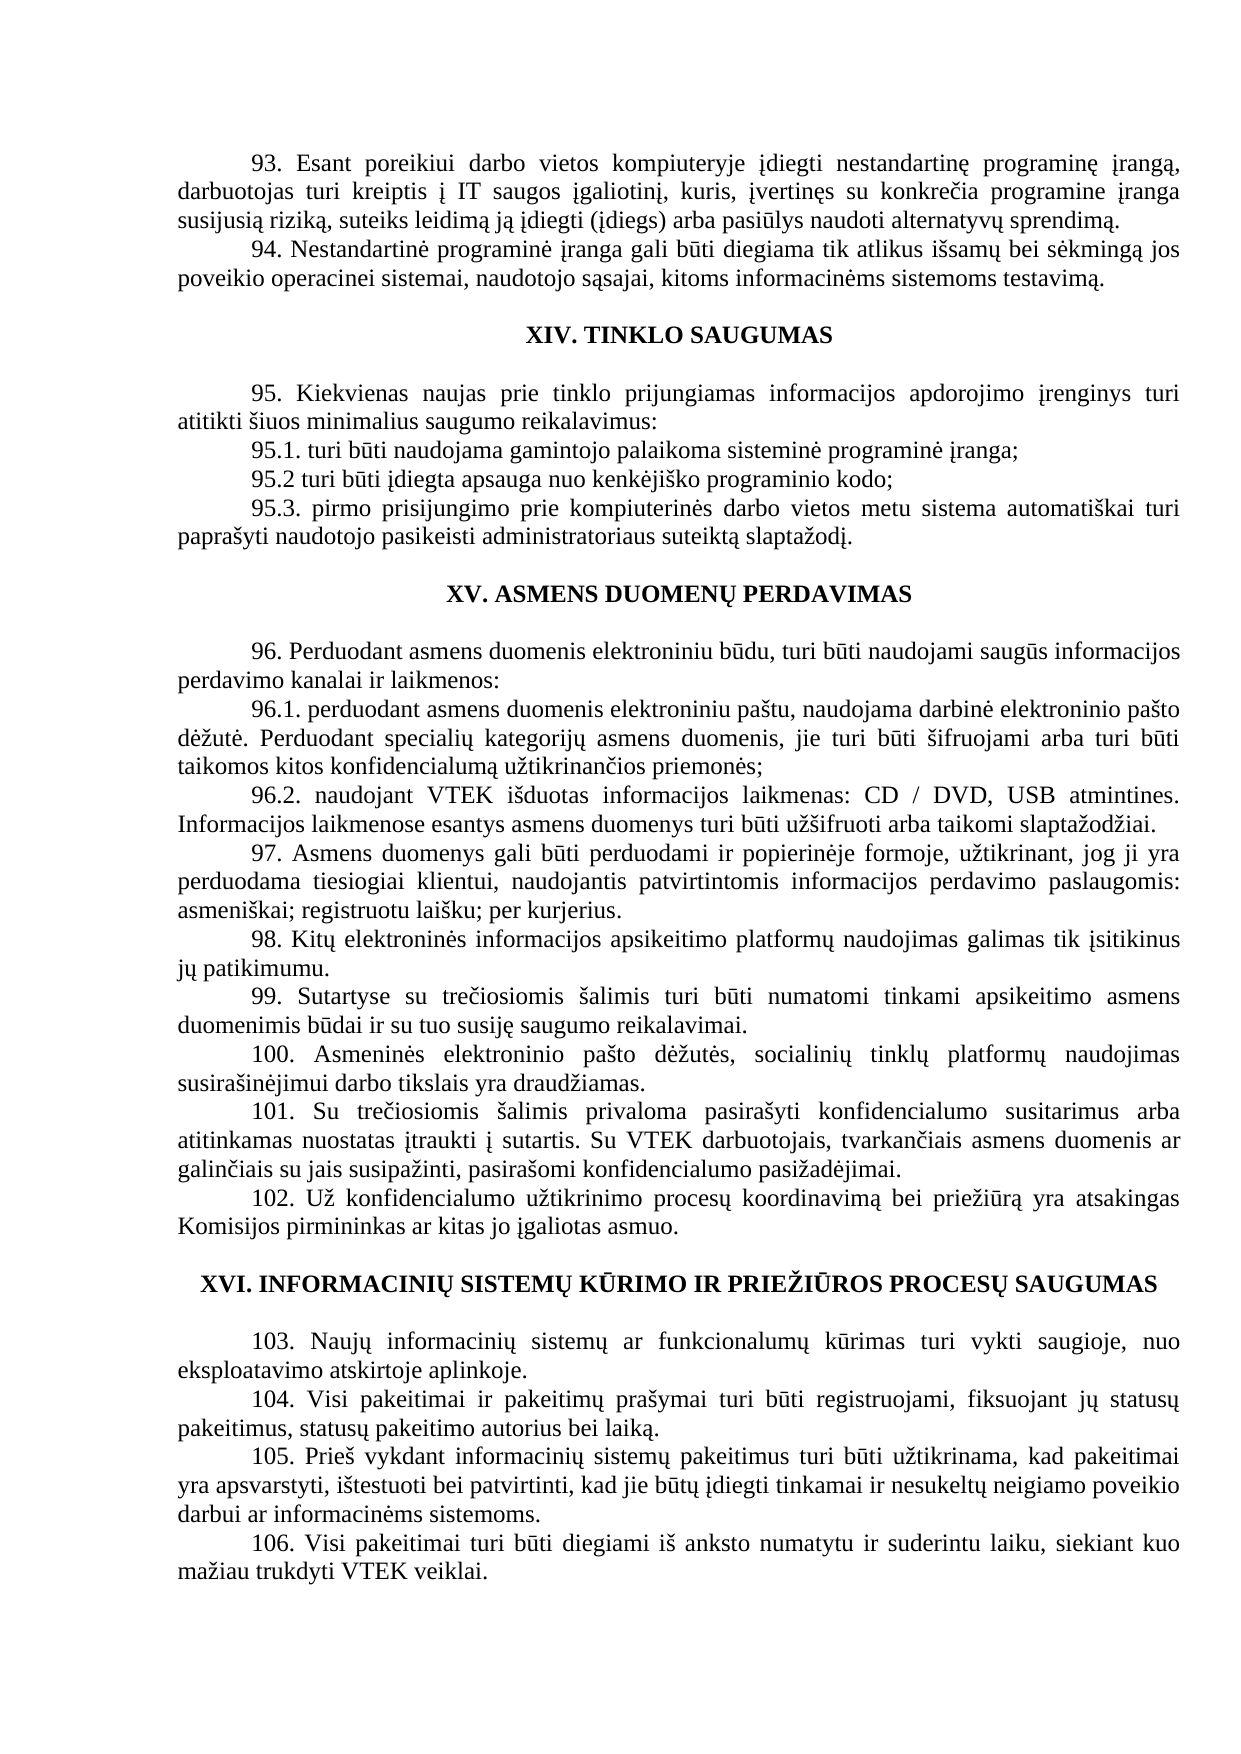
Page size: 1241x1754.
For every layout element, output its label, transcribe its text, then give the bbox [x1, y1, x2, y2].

text 95.1. turi būti naudojama gamintojo palaikoma sisteminė programinė įranga; [177, 435, 1181, 464]
text XV. ASMENS DUOMENŲ PERDAVIMAS [177, 579, 1181, 608]
text 96.1. perduodant asmens duomenis elektroniniu paštu, naudojama darbinė elektroninio pašto dėžutė. Perduodant specialių kategorijų asmens duomenis, jie turi būti šifruojami arba turi būti taikomos kitos konfidencialumą užtikrinančios priemonės; [177, 694, 1181, 780]
text 105. Prieš vykdant informacinių sistemų pakeitimus turi būti užtikrinama, kad pakeitimai yra apsvarstyti, ištestuoti bei patvirtinti, kad jie būtų įdiegti tinkamai ir nesukeltų neigiamo poveikio darbui ar informacinėms sistemoms. [177, 1441, 1181, 1528]
text XVI. INFORMACINIŲ SISTEMŲ KŪRIMO IR PRIEŽIŪROS PROCESŲ SAUGUMAS [177, 1269, 1181, 1298]
text XIV. TINKLO SAUGUMAS [177, 320, 1181, 349]
text 101. Su trečiosiomis šalimis privaloma pasirašyti konfidencialumo susitarimus arba atitinkamas nuostatas įtraukti į sutartis. Su VTEK darbuotojais, tvarkančiais asmens duomenis ar galinčiais su jais susipažinti, pasirašomi konfidencialumo pasižadėjimai. [177, 1096, 1181, 1183]
text 97. Asmens duomenys gali būti perduodami ir popierinėje formoje, užtikrinant, jog ji yra perduodama tiesiogiai klientui, naudojantis patvirtintomis informacijos perdavimo paslaugomis: asmeniškai; registruotu laišku; per kurjerius. [177, 838, 1181, 924]
text 95.3. pirmo prisijungimo prie kompiuterinės darbo vietos metu sistema automatiškai turi paprašyti naudotojo pasikeisti administratoriaus suteiktą slaptažodį. [177, 493, 1181, 550]
text 98. Kitų elektroninės informacijos apsikeitimo platformų naudojimas galimas tik įsitikinus jų patikimumu. [177, 924, 1181, 981]
text 99. Sutartyse su trečiosiomis šalimis turi būti numatomi tinkami apsikeitimo asmens duomenimis būdai ir su tuo susiję saugumo reikalavimai. [177, 981, 1181, 1039]
text 104. Visi pakeitimai ir pakeitimų prašymai turi būti registruojami, fiksuojant jų statusų pakeitimus, statusų pakeitimo autorius bei laiką. [177, 1384, 1181, 1441]
text 103. Naujų informacinių sistemų ar funkcionalumų kūrimas turi vykti saugioje, nuo eksploatavimo atskirtoje aplinkoje. [177, 1326, 1181, 1384]
text 93. Esant poreikiui darbo vietos kompiuteryje įdiegti nestandartinę programinę įrangą, darbuotojas turi kreiptis į IT saugos įgaliotinį, kuris, įvertinęs su konkrečia programine įranga susijusią riziką, suteiks leidimą ją įdiegti (įdiegs) arba pasiūlys naudoti alternatyvų sprendimą. [177, 148, 1181, 234]
text 95. Kiekvienas naujas prie tinklo prijungiamas informacijos apdorojimo įrenginys turi atitikti šiuos minimalius saugumo reikalavimus: [177, 378, 1181, 435]
text 100. Asmeninės elektroninio pašto dėžutės, socialinių tinklų platformų naudojimas susirašinėjimui darbo tikslais yra draudžiamas. [177, 1039, 1181, 1096]
text 96. Perduodant asmens duomenis elektroniniu būdu, turi būti naudojami saugūs informacijos perdavimo kanalai ir laikmenos: [177, 636, 1181, 694]
text 96.2. naudojant VTEK išduotas informacijos laikmenas: CD / DVD, USB atmintines. Informacijos laikmenose esantys asmens duomenys turi būti užšifruoti arba taikomi slaptažodžiai. [177, 780, 1181, 838]
text 94. Nestandartinė programinė įranga gali būti diegiama tik atlikus išsamų bei sėkmingą jos poveikio operacinei sistemai, naudotojo sąsajai, kitoms informacinėms sistemoms testavimą. [177, 234, 1181, 291]
text 102. Už konfidencialumo užtikrinimo procesų koordinavimą bei priežiūrą yra atsakingas Komisijos pirmininkas ar kitas jo įgaliotas asmuo. [177, 1183, 1181, 1240]
text 95.2 turi būti įdiegta apsauga nuo kenkėjiško programinio kodo; [177, 464, 1181, 493]
text 106. Visi pakeitimai turi būti diegiami iš anksto numatytu ir suderintu laiku, siekiant kuo mažiau trukdyti VTEK veiklai. [177, 1528, 1181, 1585]
